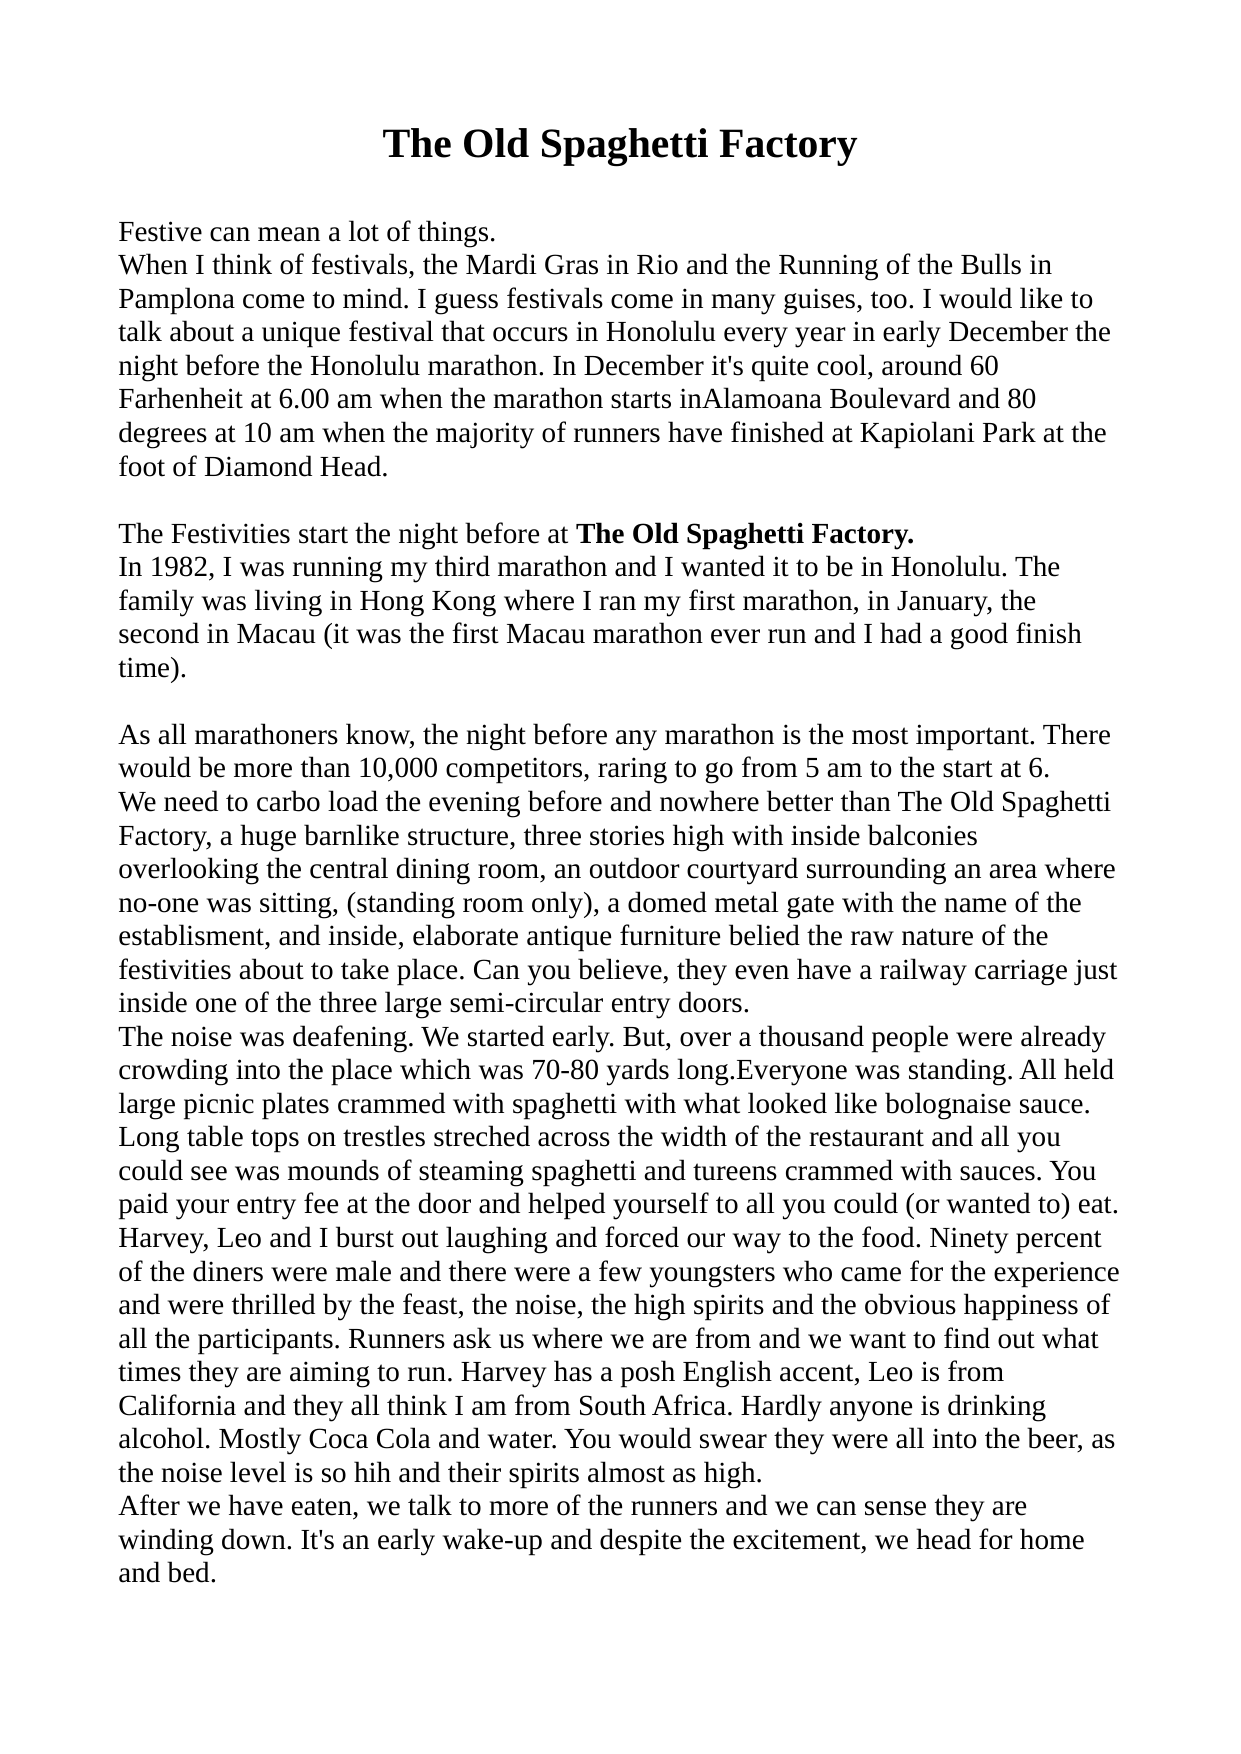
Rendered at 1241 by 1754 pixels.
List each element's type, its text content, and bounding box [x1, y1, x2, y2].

text After we have eaten, we talk to more of the runners and we can sense they are winding down. It's an early wake-up and despite the excitement, we head for home and bed. [118, 1488, 1122, 1589]
text As all marathoners know, the night before any marathon is the most important. There would be more than 10,000 competitors, raring to go from 5 am to the start at 6. [118, 717, 1122, 784]
text We need to carbo load the evening before and nowhere better than The Old Spaghetti Factory, a huge barnlike structure, three stories high with inside balconies overlooking the central dining room, an outdoor courtyard surrounding an area where no-one was sitting, (standing room only), a domed metal gate with the name of the establisment, and inside, elaborate antique furniture belied the raw nature of the festivities about to take place. Can you believe, they even have a railway carriage just inside one of the three large semi-circular entry doors. [118, 784, 1122, 1019]
text Harvey, Leo and I burst out laughing and forced our way to the food. Ninety percent of the diners were male and there were a few youngsters who came for the experience and were thrilled by the feast, the noise, the high spirits and the obvious happiness of all the participants. Runners ask us where we are from and we want to find out what times they are aiming to run. Harvey has a posh English accent, Leo is from California and they all think I am from South Africa. Hardly anyone is drinking alcohol. Mostly Coca Cola and water. You would swear they were all into the beer, as the noise level is so hih and their spirits almost as high. [118, 1220, 1122, 1488]
text In 1982, I was running my third marathon and I wanted it to be in Honolulu. The family was living in Hong Kong where I ran my first marathon, in January, the second in Macau (it was the first Macau marathon ever run and I had a good finish time). [118, 549, 1122, 683]
text The Old Spaghetti Factory [118, 118, 1122, 166]
text The noise was deafening. We started early. But, over a thousand people were already crowding into the place which was 70-80 yards long.Everyone was standing. All held large picnic plates crammed with spaghetti with what looked like bolognaise sauce. Long table tops on trestles streched across the width of the restaurant and all you could see was mounds of steaming spaghetti and tureens crammed with sauces. You paid your entry fee at the door and helped yourself to all you could (or wanted to) eat. [118, 1019, 1122, 1220]
text The Festivities start the night before at The Old Spaghetti Factory. [118, 516, 1122, 549]
text Festive can mean a lot of things. [118, 214, 1122, 247]
text When I think of festivals, the Mardi Gras in Rio and the Running of the Bulls in Pamplona come to mind. I guess festivals come in many guises, too. I would like to talk about a unique festival that occurs in Honolulu every year in early December the night before the Honolulu marathon. In December it's quite cool, around 60 Farhenheit at 6.00 am when the marathon starts inAlamoana Boulevard and 80 degrees at 10 am when the majority of runners have finished at Kapiolani Park at the foot of Diamond Head. [118, 247, 1122, 482]
